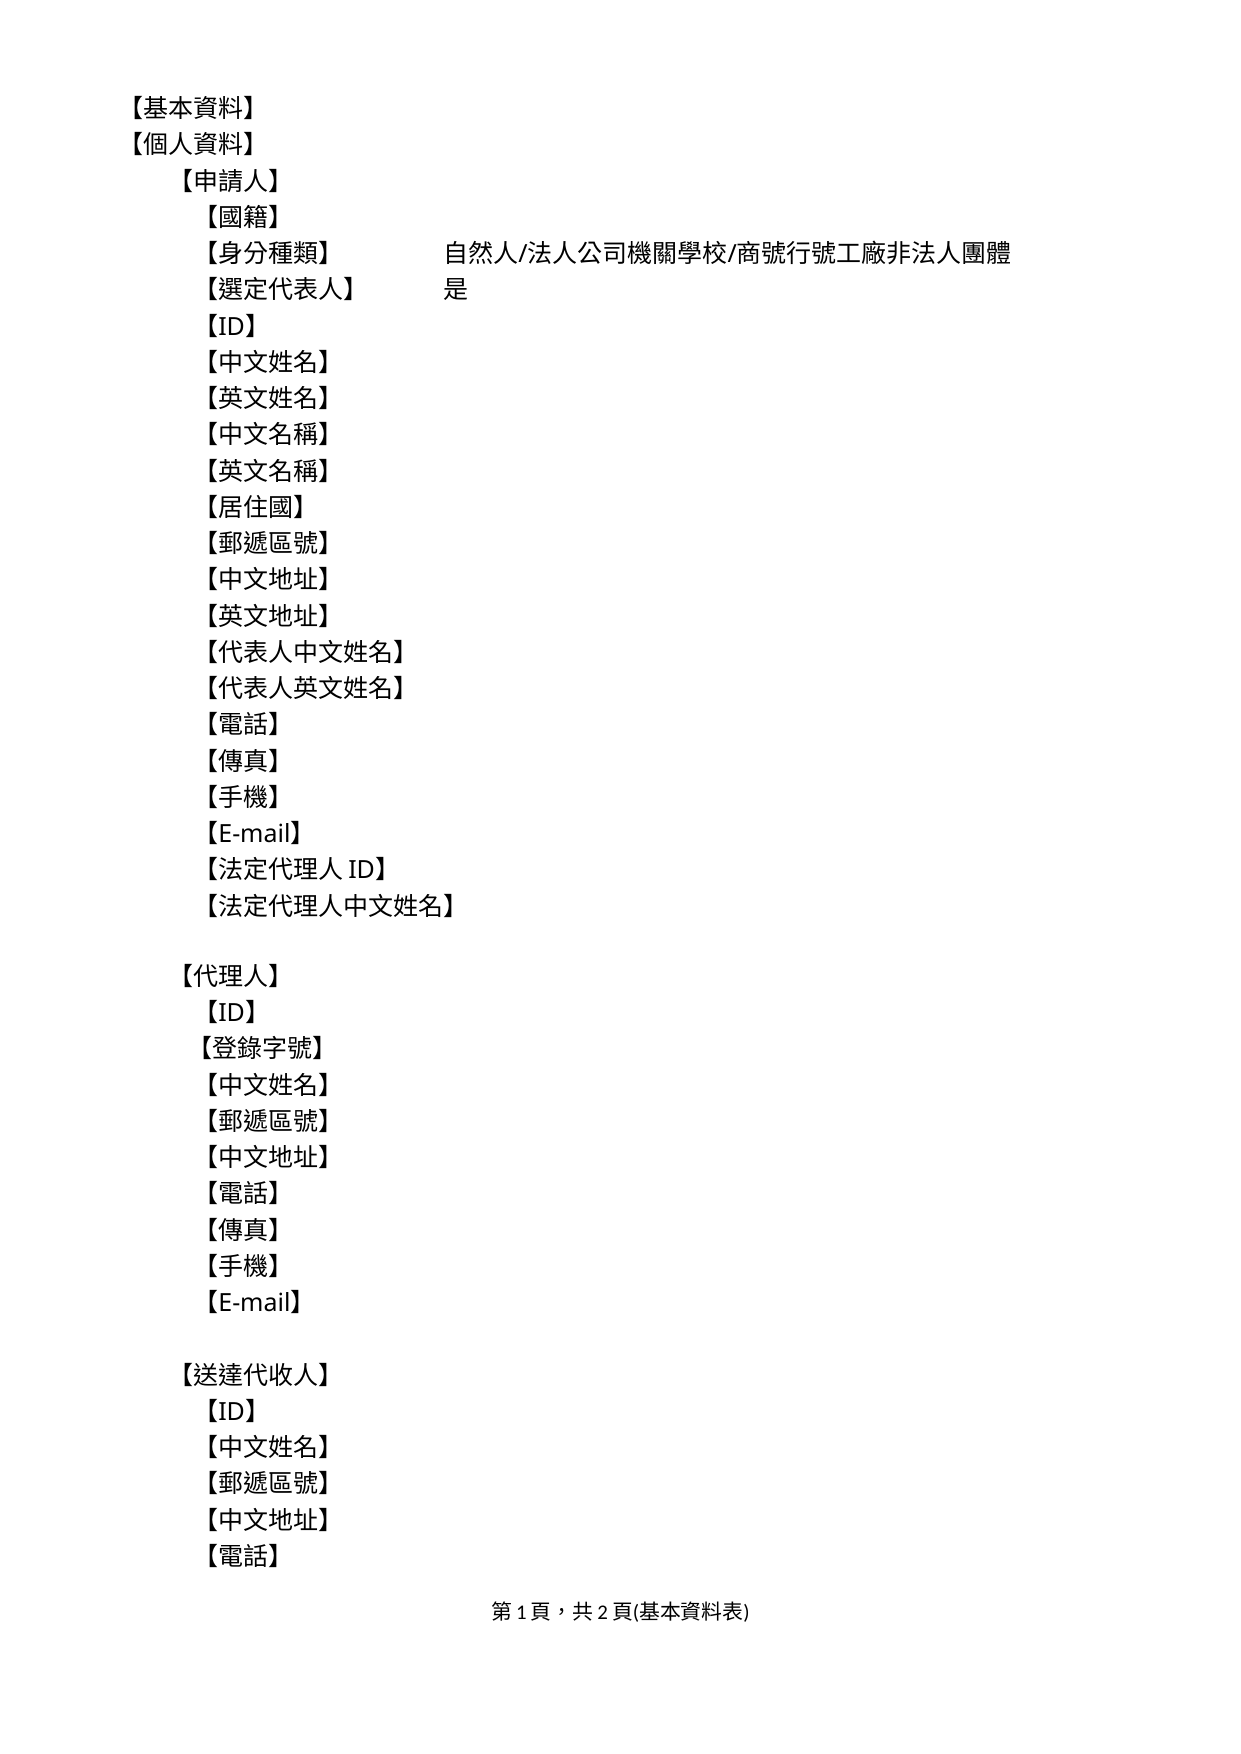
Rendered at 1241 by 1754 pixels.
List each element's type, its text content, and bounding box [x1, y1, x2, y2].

text 【中文地址】 [118, 1138, 1122, 1174]
text 【基本資料】 [118, 89, 1122, 125]
text 【法定代理人ID】 [118, 850, 1122, 886]
text 【郵遞區號】 [118, 1101, 1122, 1138]
text 【ID】 [118, 1391, 1122, 1428]
text 【ID】 [118, 993, 1122, 1029]
text 【郵遞區號】 [118, 524, 1122, 560]
text 【中文姓名】 [118, 1428, 1122, 1464]
text 【中文地址】 [118, 560, 1122, 596]
text 【電話】 [118, 1536, 1122, 1573]
text 【中文姓名】 [118, 342, 1122, 379]
text 【國籍】 [118, 197, 1122, 234]
text 【代理人】 [118, 956, 1122, 993]
text 【E-mail】 [118, 1283, 1122, 1319]
text 【登錄字號】 [118, 1029, 1122, 1065]
text 【身分種類】 自然人/法人公司機關學校/商號行號工廠非法人團體 [118, 234, 1122, 270]
text 【英文地址】 [118, 596, 1122, 632]
text 【申請人】 [118, 161, 1122, 197]
text 【居住國】 [118, 487, 1122, 524]
text 【英文名稱】 [118, 451, 1122, 487]
text 【中文名稱】 [118, 415, 1122, 451]
text 【個人資料】 [118, 125, 1122, 161]
text 【郵遞區號】 [118, 1464, 1122, 1500]
text 【代表人中文姓名】 [118, 632, 1122, 669]
text 【E-mail】 [118, 814, 1122, 850]
text 【中文地址】 [118, 1500, 1122, 1536]
text 【英文姓名】 [118, 379, 1122, 415]
text 【選定代表人】 是 [118, 270, 1122, 306]
text 【送達代收人】 [118, 1355, 1122, 1391]
text 【ID】 [118, 306, 1122, 342]
text 【傳真】 [118, 741, 1122, 777]
text 【電話】 [118, 705, 1122, 741]
text 【中文姓名】 [118, 1065, 1122, 1101]
text 【手機】 [118, 777, 1122, 814]
text 【代表人英文姓名】 [118, 669, 1122, 705]
text 【法定代理人中文姓名】 [118, 886, 1122, 922]
text 【電話】 [118, 1174, 1122, 1210]
text 【手機】 [118, 1246, 1122, 1283]
text 【傳真】 [118, 1210, 1122, 1246]
